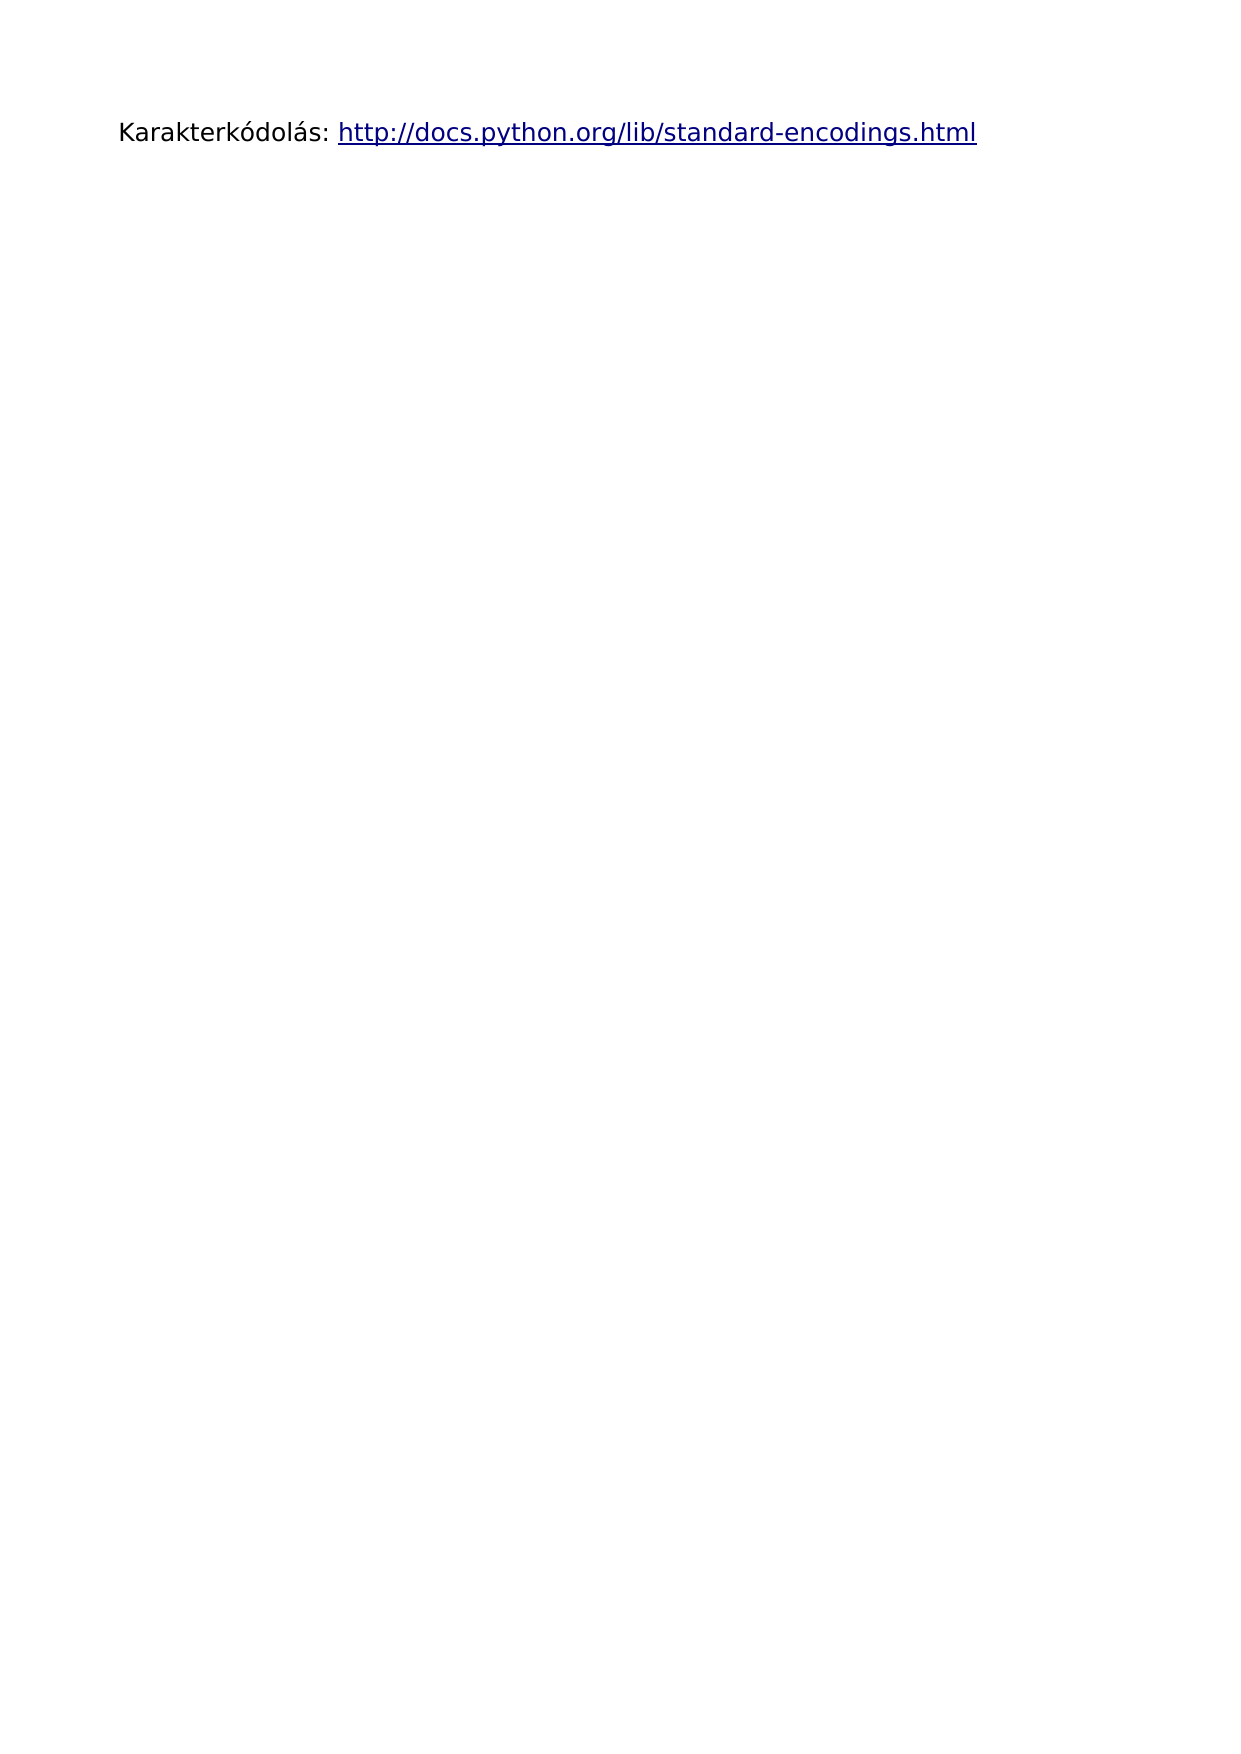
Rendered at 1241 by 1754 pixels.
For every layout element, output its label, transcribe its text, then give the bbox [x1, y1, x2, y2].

text Karakterkódolás: http://docs.python.org/lib/standard-encodings.html [118, 118, 1122, 147]
